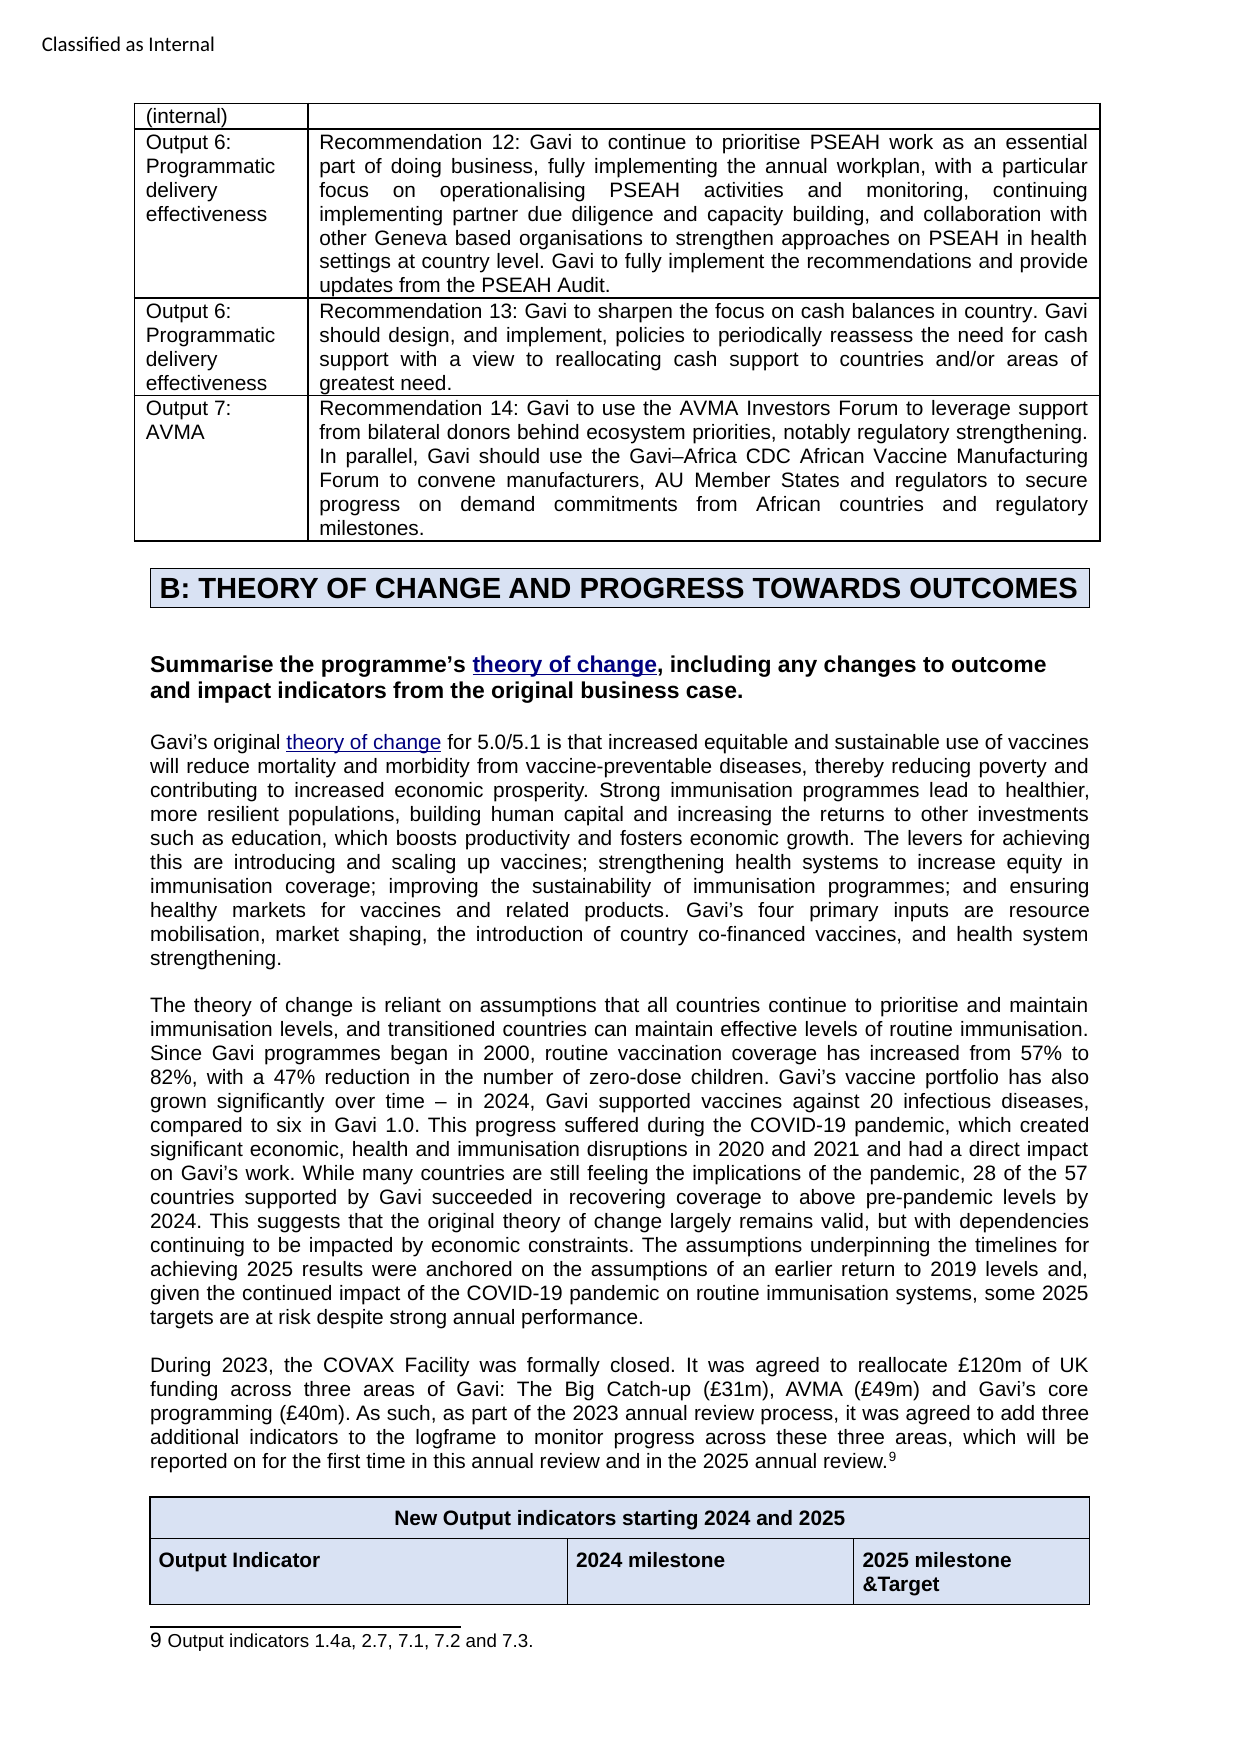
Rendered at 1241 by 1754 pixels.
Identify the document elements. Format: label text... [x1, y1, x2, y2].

text The theory of change is reliant on assumptions that all countries continue to prioritise and maintain immunisation levels, and transitioned countries can maintain effective levels of routine immunisation. Since Gavi programmes began in 2000, routine vaccination coverage has increased from 57% to 82%, with a 47% reduction in the number of zero-dose children. Gavi’s vaccine portfolio has also grown significantly over time – in 2024, Gavi supported vaccines against 20 infectious diseases, compared to six in Gavi 1.0. This progress suffered during the COVID-19 pandemic, which created significant economic, health and immunisation disruptions in 2020 and 2021 and had a direct impact on Gavi’s work. While many countries are still feeling the implications of the pandemic, 28 of the 57 countries supported by Gavi succeeded in recovering coverage to above pre-pandemic levels by 2024. This suggests that the original theory of change largely remains valid, but with dependencies continuing to be impacted by economic constraints. The assumptions underpinning the timelines for achieving 2025 results were anchored on the assumptions of an earlier return to 2019 levels and, given the continued impact of the COVID-19 pandemic on routine immunisation systems, some 2025 targets are at risk despite strong annual performance. [150, 993, 1090, 1329]
text Summarise the programme’s theory of change, including any changes to outcome and impact indicators from the original business case. [150, 651, 1090, 703]
table_cell (internal) [135, 104, 307, 128]
table_cell Output 7: AVMA [135, 396, 307, 540]
table_cell Output 6: Programmatic delivery effectiveness [135, 130, 307, 297]
table_header New Output indicators starting 2024 and 2025 [151, 1498, 1089, 1538]
table_cell Recommendation 12: Gavi to continue to prioritise PSEAH work as an essential part of doing business, fully implementing the annual workplan, with a particular focus on operationalising PSEAH activities and monitoring, continuing implementing partner due diligence and capacity building, and collaboration with other Geneva based organisations to strengthen approaches on PSEAH in health settings at country level. Gavi to fully implement the recommendations and provide updates from the PSEAH Audit. [309, 130, 1099, 297]
table_cell 2025 milestone &Target [854, 1539, 1089, 1604]
text Gavi’s original theory of change for 5.0/5.1 is that increased equitable and sustainable use of vaccines will reduce mortality and morbidity from vaccine-preventable diseases, thereby reducing poverty and contributing to increased economic prosperity. Strong immunisation programmes lead to healthier, more resilient populations, building human capital and increasing the returns to other investments such as education, which boosts productivity and fosters economic growth. The levers for achieving this are introducing and scaling up vaccines; strengthening health systems to increase equity in immunisation coverage; improving the sustainability of immunisation programmes; and ensuring healthy markets for vaccines and related products. Gavi’s four primary inputs are resource mobilisation, market shaping, the introduction of country co-financed vaccines, and health system strengthening. [150, 730, 1090, 969]
text During 2023, the COVAX Facility was formally closed. It was agreed to reallocate £120m of UK funding across three areas of Gavi: The Big Catch-up (£31m), AVMA (£49m) and Gavi’s core programming (£40m). As such, as part of the 2023 annual review process, it was agreed to add three additional indicators to the logframe to monitor progress across these three areas, which will be reported on for the first time in this annual review and in the 2025 annual review. [150, 1353, 1090, 1472]
table_cell Recommendation 13: Gavi to sharpen the focus on cash balances in country. Gavi should design, and implement, policies to periodically reassess the need for cash support with a view to reallocating cash support to countries and/or areas of greatest need. [309, 299, 1099, 395]
table_cell 2024 milestone [568, 1539, 853, 1604]
text Output indicators 1.4a, 2.7, 7.1, 7.2 and 7.3. [150, 1627, 1090, 1651]
subtitle B: THEORY OF CHANGE AND PROGRESS TOWARDS OUTCOMES [151, 569, 1089, 607]
table_cell [309, 104, 1099, 128]
table_cell Recommendation 14: Gavi to use the AVMA Investors Forum to leverage support from bilateral donors behind ecosystem priorities, notably regulatory strengthening. In parallel, Gavi should use the Gavi–Africa CDC African Vaccine Manufacturing Forum to convene manufacturers, AU Member States and regulators to secure progress on demand commitments from African countries and regulatory milestones. [309, 396, 1099, 540]
table_cell Output 6: Programmatic delivery effectiveness [135, 299, 307, 395]
table_cell Output Indicator [151, 1539, 567, 1604]
